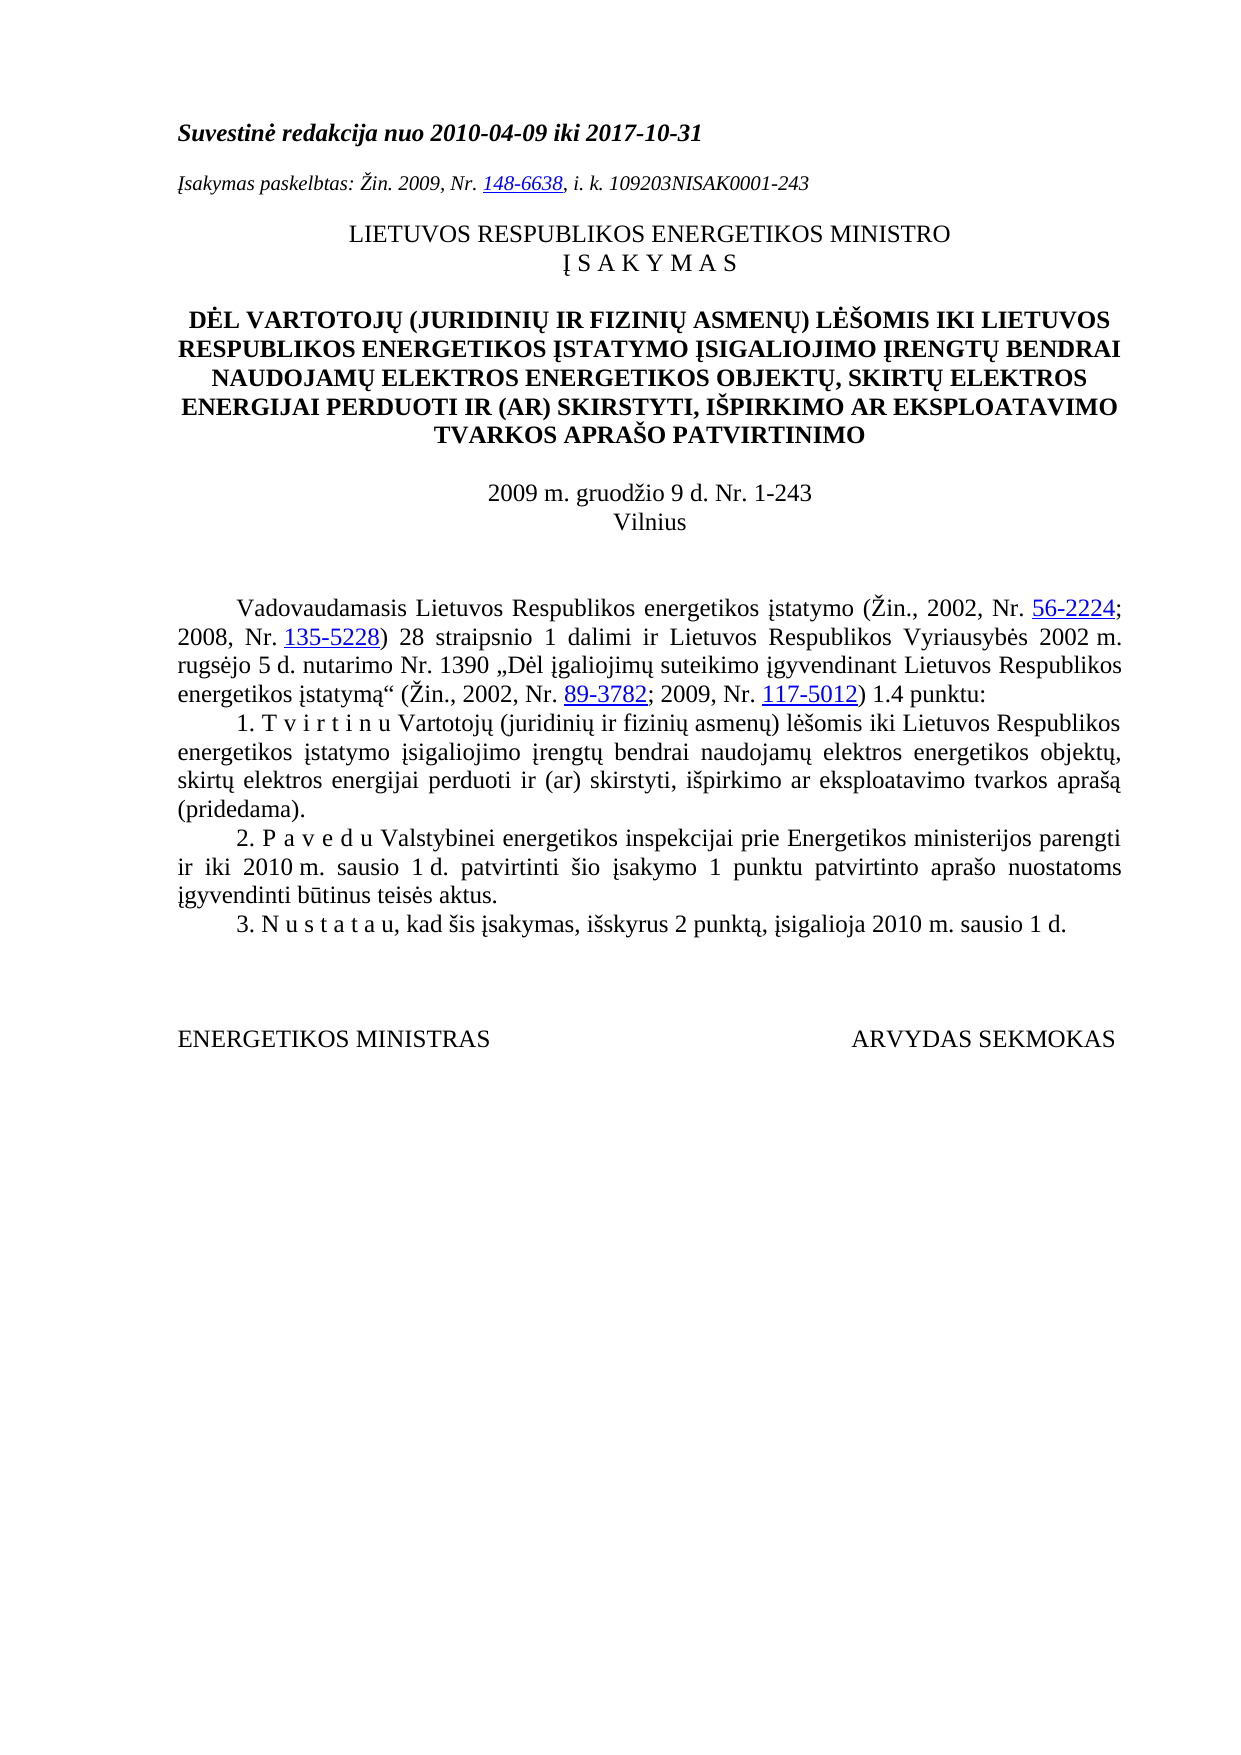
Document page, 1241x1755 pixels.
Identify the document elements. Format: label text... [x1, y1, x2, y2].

text Įsakymas paskelbtas: Žin. 2009, Nr. 148-6638, i. k. 109203NISAK0001-243 [177, 171, 1122, 195]
text LIETUVOS RESPUBLIKOS ENERGETIKOS MINISTRo [177, 219, 1122, 248]
text 1. T v i r t i n u Vartotojų (juridinių ir fizinių asmenų) lėšomis iki Lietuvos Respublikos energetikos įstatymo įsigaliojimo įrengtų bendrai naudojamų elektros energetikos objektų, skirtų elektros energijai perduoti ir (ar) skirstyti, išpirkimo ar eksploatavimo tvarkos aprašą (pridedama). [177, 708, 1122, 823]
text į s a k y m a s [177, 248, 1122, 277]
text Suvestinė redakcija nuo 2010-04-09 iki 2017-10-31 [177, 118, 1122, 147]
text 2. P a v e d u Valstybinei energetikos inspekcijai prie Energetikos ministerijos parengti ir iki 2010 m. sausio 1 d. patvirtinti šio įsakymo 1 punktu patvirtinto aprašo nuostatoms įgyvendinti būtinus teisės aktus. [177, 823, 1122, 909]
text Vadovaudamasis Lietuvos Respublikos energetikos įstatymo (Žin., 2002, Nr. 56-2224; 2008, Nr. 135-5228) 28 straipsnio 1 dalimi ir Lietuvos Respublikos Vyriausybės 2002 m. rugsėjo 5 d. nutarimo Nr. 1390 „Dėl įgaliojimų suteikimo įgyvendinant Lietuvos Respublikos energetikos įstatymą“ (Žin., 2002, Nr. 89-3782; 2009, Nr. 117-5012) 1.4 punktu: [177, 593, 1122, 708]
text 2009 m. gruodžio 9 d. Nr. 1-243 [177, 478, 1122, 507]
text DĖL VARTOTOJŲ (JURIDINIŲ IR FIZINIŲ ASMENŲ) LĖŠOMIS IKI LIETUVOS RESPUBLIKOS ENERGETIKOS ĮSTATYMO ĮSIGALIOJIMO ĮRENGTŲ BENDRAI NAUDOJAMŲ ELEKTROS ENERGETIKOS OBJEKTŲ, SKIRTŲ ELEKTROS ENERGIJAI PERDUOTI IR (AR) SKIRSTYTI, IŠPIRKIMO AR EKSPLOATAVIMO TVARKOS APRAŠO PATVIRTINIMO [177, 305, 1122, 449]
text Energetikos ministras Arvydas Sekmokas [177, 1024, 1122, 1053]
text 3. N u s t a t a u, kad šis įsakymas, išskyrus 2 punktą, įsigalioja 2010 m. sausio 1 d. [177, 909, 1122, 938]
text Vilnius [177, 507, 1122, 535]
